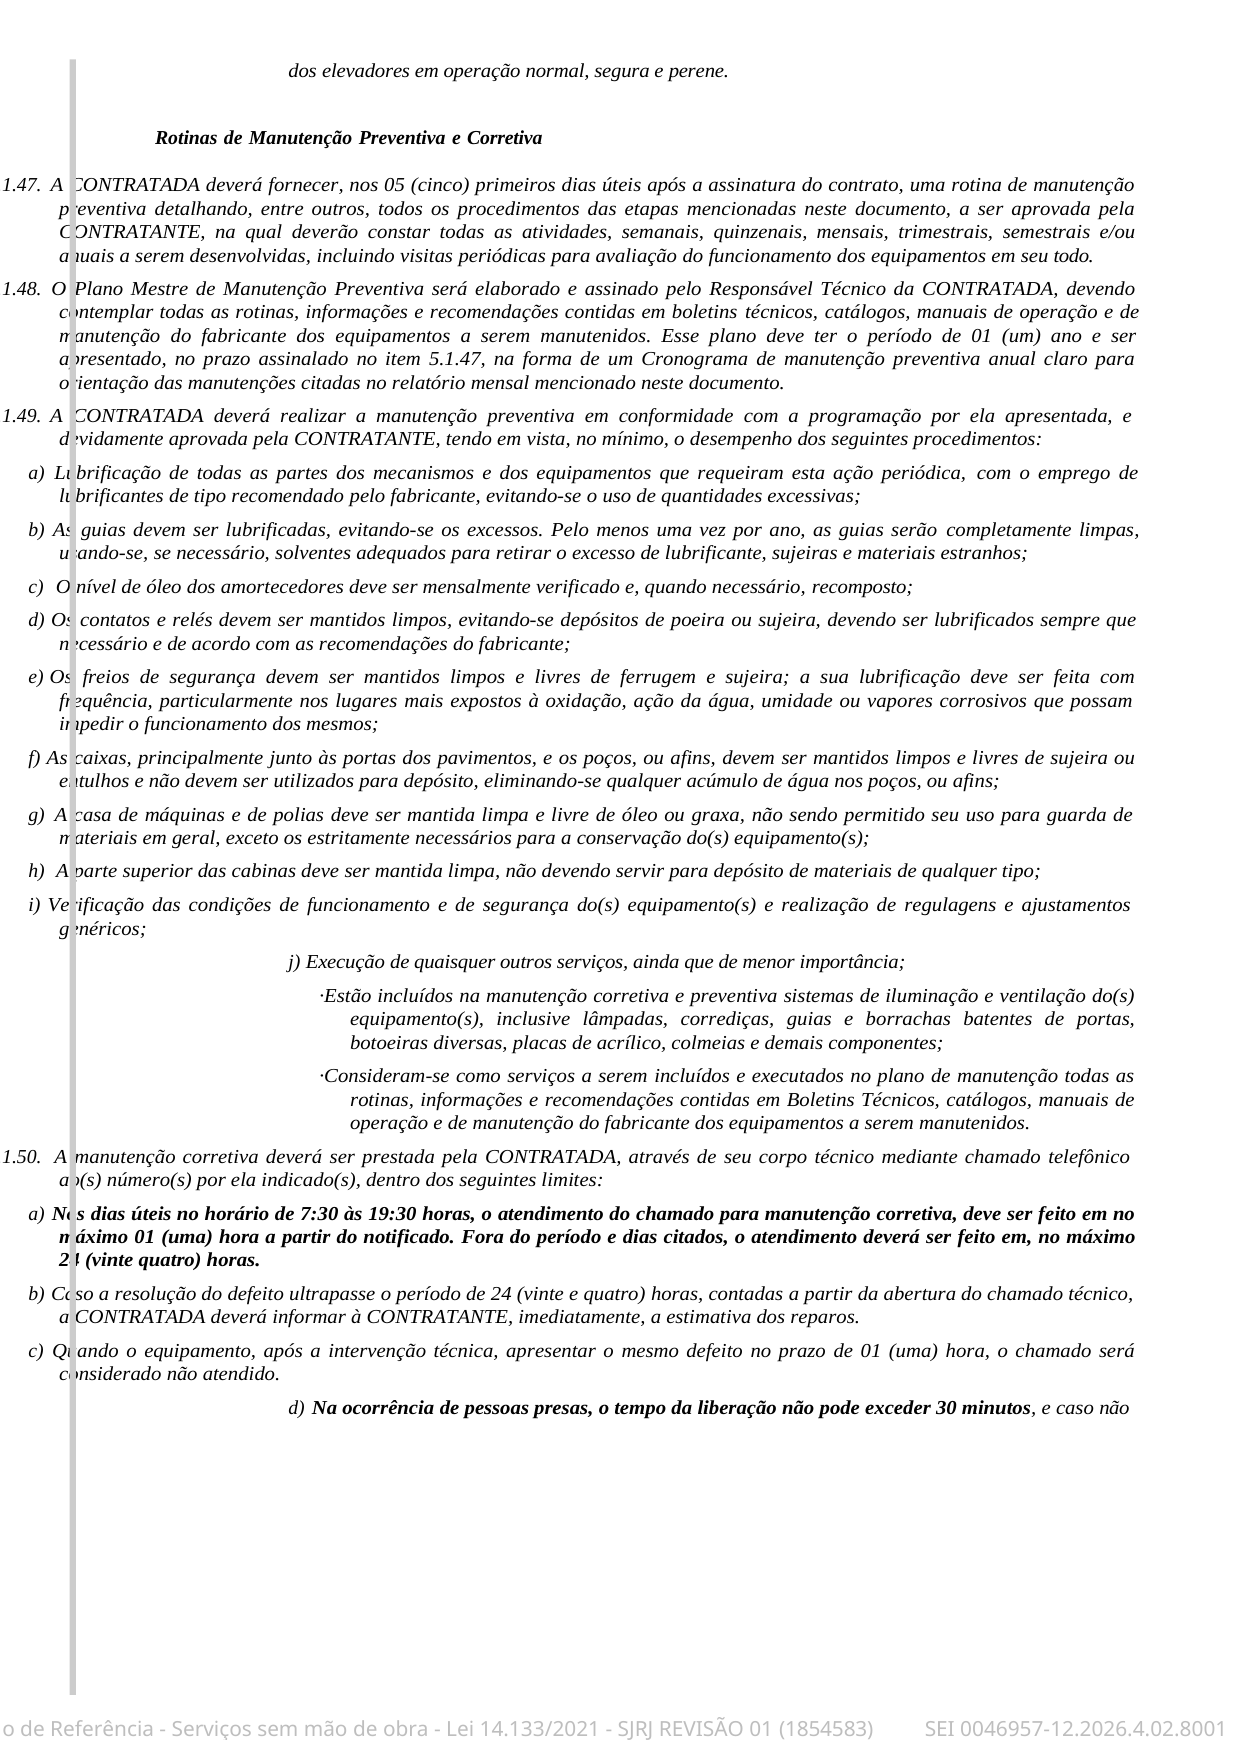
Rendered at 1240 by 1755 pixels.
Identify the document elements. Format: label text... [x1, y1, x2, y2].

list A parte superior das cabinas deve ser mantida limpa, não devendo servir para depósito de materiais de qualquer tipo; [76, 859, 1138, 882]
list As guias devem ser lubrificadas, evitando-se os excessos. Pelo menos uma vez por ano, as guias serão completamente limpas, usando-se, se necessário, solventes adequados para retirar o excesso de lubrificante, sujeiras e materiais estranhos; [76, 518, 1139, 564]
list A manutenção corretiva deverá ser prestada pela CONTRATADA, através de seu corpo técnico mediante chamado telefônico ao(s) número(s) por ela indicado(s), dentro dos seguintes limites: [76, 1144, 1134, 1191]
list Os freios de segurança devem ser mantidos limpos e livres de ferrugem e sujeira; a sua lubrificação deve ser feita com frequência, particularmente nos lugares mais expostos à oxidação, ação da água, umidade ou vapores corrosivos que possam impedir o funcionamento dos mesmos; [76, 665, 1137, 735]
list O Plano Mestre de Manutenção Preventiva será elaborado e assinado pelo Responsável Técnico da CONTRATADA, devendo contemplar todas as rotinas, informações e recomendações contidas em boletins técnicos, catálogos, manuais de operação e de manutenção do fabricante dos equipamentos a serem manutenidos. Esse plano deve ter o período de 01 (um) ano e ser apresentado, no prazo assinalado no item 5.1.47, na forma de um Cronograma de manutenção preventiva anual claro para orientação das manutenções citadas no relatório mensal mencionado neste documento. [76, 277, 1139, 393]
list A casa de máquinas e de polias deve ser mantida limpa e livre de óleo ou graxa, não sendo permitido seu uso para guarda de materiais em geral, exceto os estritamente necessários para a conservação do(s) equipamento(s); [76, 802, 1138, 849]
list O nível de óleo dos amortecedores deve ser mensalmente verificado e, quando necessário, recomposto; [76, 575, 1137, 597]
list A CONTRATADA deverá fornecer, nos 05 (cinco) primeiros dias úteis após a assinatura do contrato, uma rotina de manutenção preventiva detalhando, entre outros, todos os procedimentos das etapas mencionadas neste documento, a ser aprovada pela CONTRATANTE, na qual deverão constar todas as atividades, semanais, quinzenais, mensais, trimestrais, semestrais e/ou anuais a serem desenvolvidas, incluindo visitas periódicas para avaliação do funcionamento dos equipamentos em seu todo. [76, 173, 1139, 266]
list As caixas, principalmente junto às portas dos pavimentos, e os poços, ou afins, devem ser mantidos limpos e livres de sujeira ou entulhos e não devem ser utilizados para depósito, eliminando-se qualquer acúmulo de água nos poços, ou afins; [76, 746, 1139, 792]
list A CONTRATADA deverá realizar a manutenção preventiva em conformidade com a programação por ela apresentada, e devidamente aprovada pela CONTRATANTE, tendo em vista, no mínimo, o desempenho dos seguintes procedimentos: [76, 404, 1135, 450]
list Os contatos e relés devem ser mantidos limpos, evitando-se depósitos de poeira ou sujeira, devendo ser lubrificados sempre que necessário e de acordo com as recomendações do fabricante; [76, 608, 1138, 654]
text ·Consideram-se como serviços a serem incluídos e executados no plano de manutenção todas as rotinas, informações e recomendações contidas em Boletins Técnicos, catálogos, manuais de operação e de manutenção do fabricante dos equipamentos a serem manutenidos. [319, 1064, 1138, 1134]
text ·Estão incluídos na manutenção corretiva e preventiva sistemas de iluminação e ventilação do(s) equipamento(s), inclusive lâmpadas, corrediças, guias e borrachas batentes de portas, botoeiras diversas, placas de acrílico, colmeias e demais componentes; [319, 984, 1138, 1053]
list Verificação das condições de funcionamento e de segurança do(s) equipamento(s) e realização de regulagens e ajustamentos genéricos; [76, 893, 1135, 939]
list Na ocorrência de pessoas presas, o tempo da liberação não pode exceder 30 minutos, e caso não [288, 1396, 1181, 1419]
list Execução de quaisquer outros serviços, ainda que de menor importância; [288, 950, 1181, 973]
list Quando o equipamento, após a intervenção técnica, apresentar o mesmo defeito no prazo de 01 (uma) hora, o chamado será considerado não atendido. [76, 1339, 1138, 1385]
list Nos dias úteis no horário de 7:30 às 19:30 horas, o atendimento do chamado para manutenção corretiva, deve ser feito em no máximo 01 (uma) hora a partir do notificado. Fora do período e dias citados, o atendimento deverá ser feito em, no máximo 24 (vinte quatro) horas. [76, 1202, 1139, 1271]
text Rotinas de Manutenção Preventiva e Corretiva [155, 126, 1181, 149]
list Lubrificação de todas as partes dos mecanismos e dos equipamentos que requeiram esta ação periódica, com o emprego de lubrificantes de tipo recomendado pelo fabricante, evitando-se o uso de quantidades excessivas; [76, 461, 1138, 507]
list Caso a resolução do defeito ultrapasse o período de 24 (vinte e quatro) horas, contadas a partir da abertura do chamado técnico, a CONTRATADA deverá informar à CONTRATANTE, imediatamente, a estimativa dos reparos. [76, 1282, 1137, 1328]
